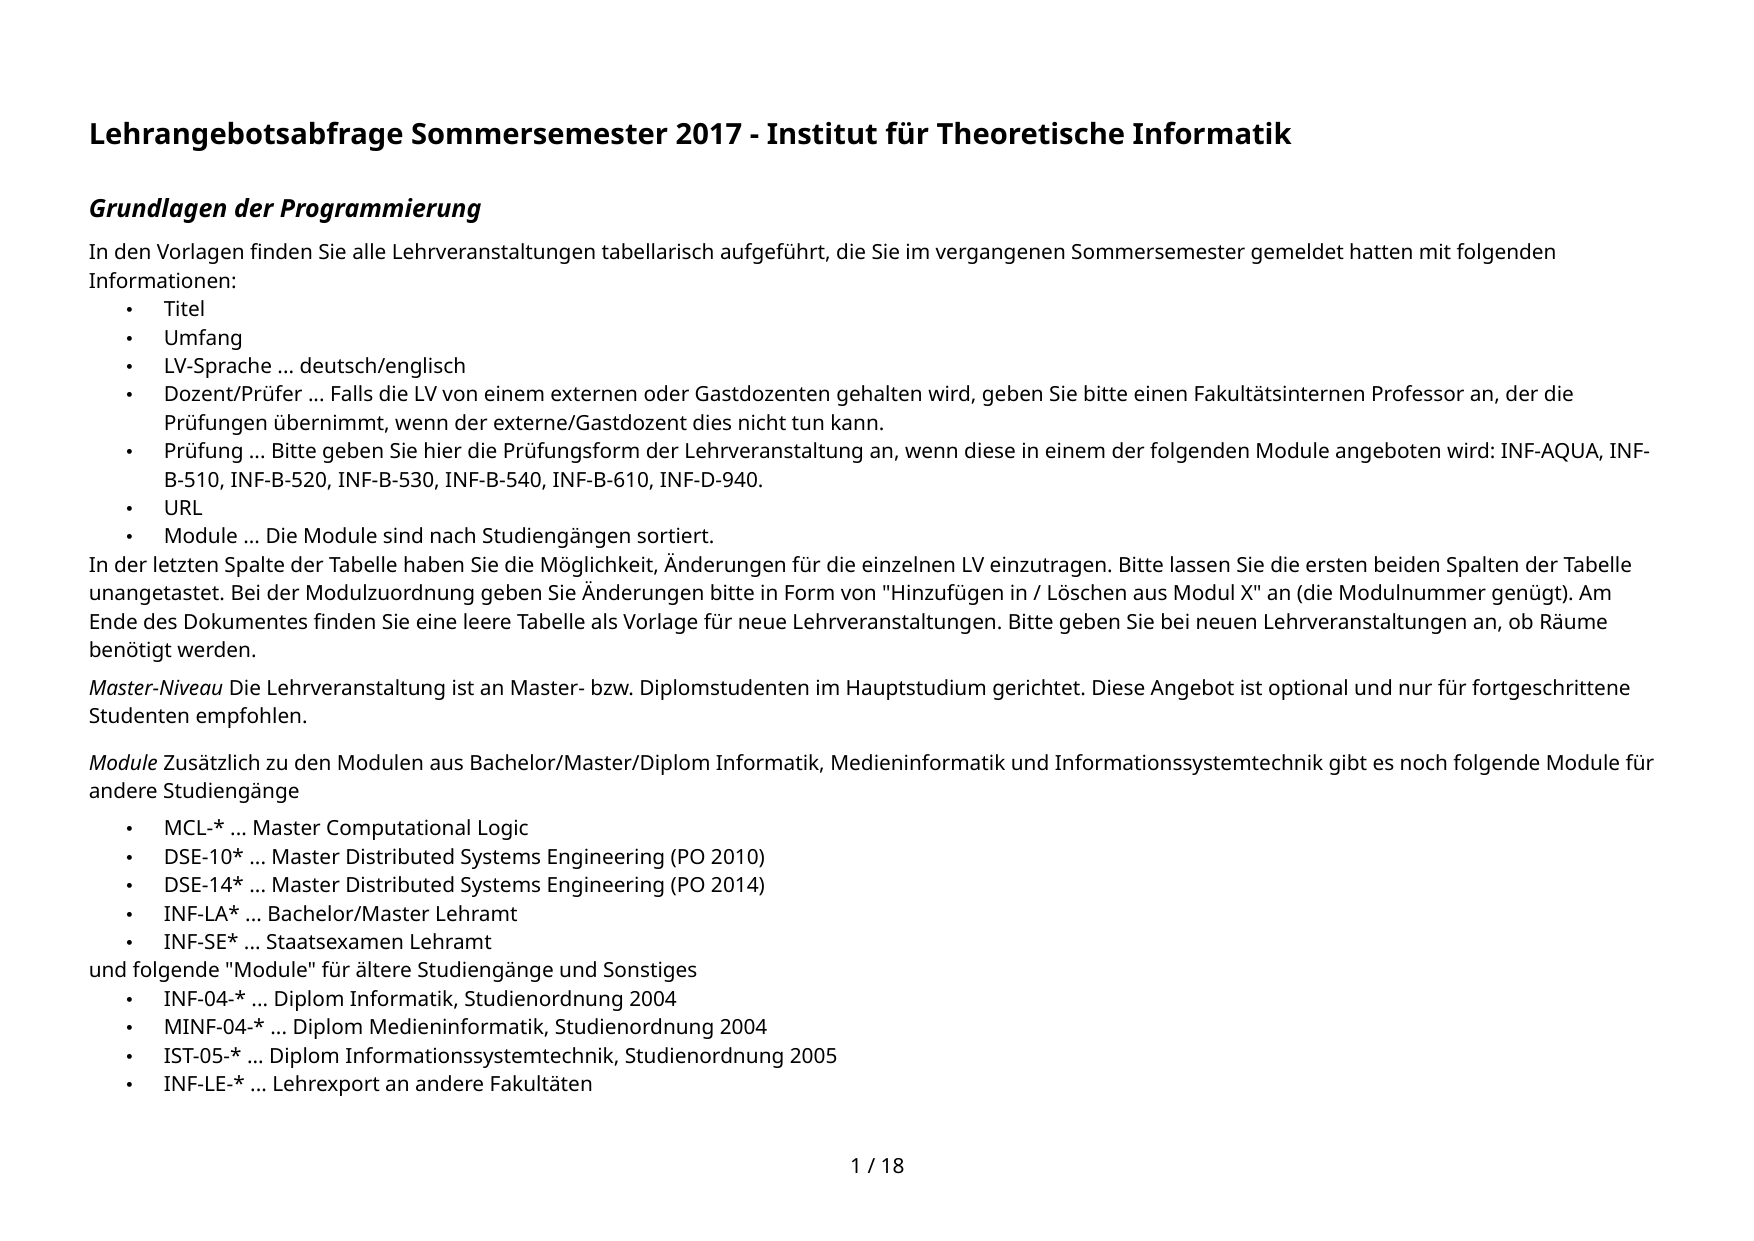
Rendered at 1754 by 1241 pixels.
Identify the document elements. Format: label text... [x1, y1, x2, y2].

list Prüfung ... Bitte geben Sie hier die Prüfungsform der Lehrveranstaltung an, wenn diese in einem der folgenden Module angeboten wird: INF-AQUA, INF-B-510, INF-B-520, INF-B-530, INF-B-540, INF-B-610, INF-D-940. [126, 436, 1665, 493]
subtitle Grundlagen der Programmierung [88, 191, 1665, 225]
list Titel [126, 294, 1665, 323]
list INF-LE-* ... Lehrexport an andere Fakultäten [126, 1069, 1665, 1098]
list MCL-* ... Master Computational Logic [126, 813, 1665, 842]
list MINF-04-* ... Diplom Medieninformatik, Studienordnung 2004 [126, 1012, 1665, 1041]
text In den Vorlagen finden Sie alle Lehrveranstaltungen tabellarisch aufgeführt, die Sie im vergangenen Sommersemester gemeldet hatten mit folgenden Informationen: [88, 237, 1665, 294]
list INF-LA* ... Bachelor/Master Lehramt [126, 899, 1665, 927]
list Module ... Die Module sind nach Studiengängen sortiert. [126, 522, 1665, 550]
list Umfang [126, 323, 1665, 351]
list INF-04-* ... Diplom Informatik, Studienordnung 2004 [126, 984, 1665, 1012]
text Master-Niveau Die Lehrveranstaltung ist an Master- bzw. Diplomstudenten im Hauptstudium gerichtet. Diese Angebot ist optional und nur für fortgeschrittene Studenten empfohlen. [88, 673, 1665, 730]
list LV-Sprache ... deutsch/englisch [126, 351, 1665, 379]
list Dozent/Prüfer ... Falls die LV von einem externen oder Gastdozenten gehalten wird, geben Sie bitte einen Fakultätsinternen Professor an, der die Prüfungen übernimmt, wenn der externe/Gastdozent dies nicht tun kann. [126, 379, 1665, 436]
text und folgende "Module" für ältere Studiengänge und Sonstiges [88, 956, 1665, 984]
text In der letzten Spalte der Tabelle haben Sie die Möglichkeit, Änderungen für die einzelnen LV einzutragen. Bitte lassen Sie die ersten beiden Spalten der Tabelle unangetastet. Bei der Modulzuordnung geben Sie Änderungen bitte in Form von "Hinzufügen in / Löschen aus Modul X" an (die Modulnummer genügt). Am Ende des Dokumentes finden Sie eine leere Tabelle als Vorlage für neue Lehrveranstaltungen. Bitte geben Sie bei neuen Lehrveranstaltungen an, ob Räume benötigt werden. [88, 550, 1665, 664]
list IST-05-* ... Diplom Informationssystemtechnik, Studienordnung 2005 [126, 1041, 1665, 1069]
subtitle Lehrangebotsabfrage Sommersemester 2017 - Institut für Theoretische Informatik [88, 113, 1665, 153]
list INF-SE* ... Staatsexamen Lehramt [126, 927, 1665, 956]
list DSE-14* ... Master Distributed Systems Engineering (PO 2014) [126, 870, 1665, 899]
text Module Zusätzlich zu den Modulen aus Bachelor/Master/Diplom Informatik, Medieninformatik und Informationssystemtechnik gibt es noch folgende Module für andere Studiengänge [88, 748, 1665, 804]
list URL [126, 493, 1665, 522]
list DSE-10* ... Master Distributed Systems Engineering (PO 2010) [126, 842, 1665, 870]
